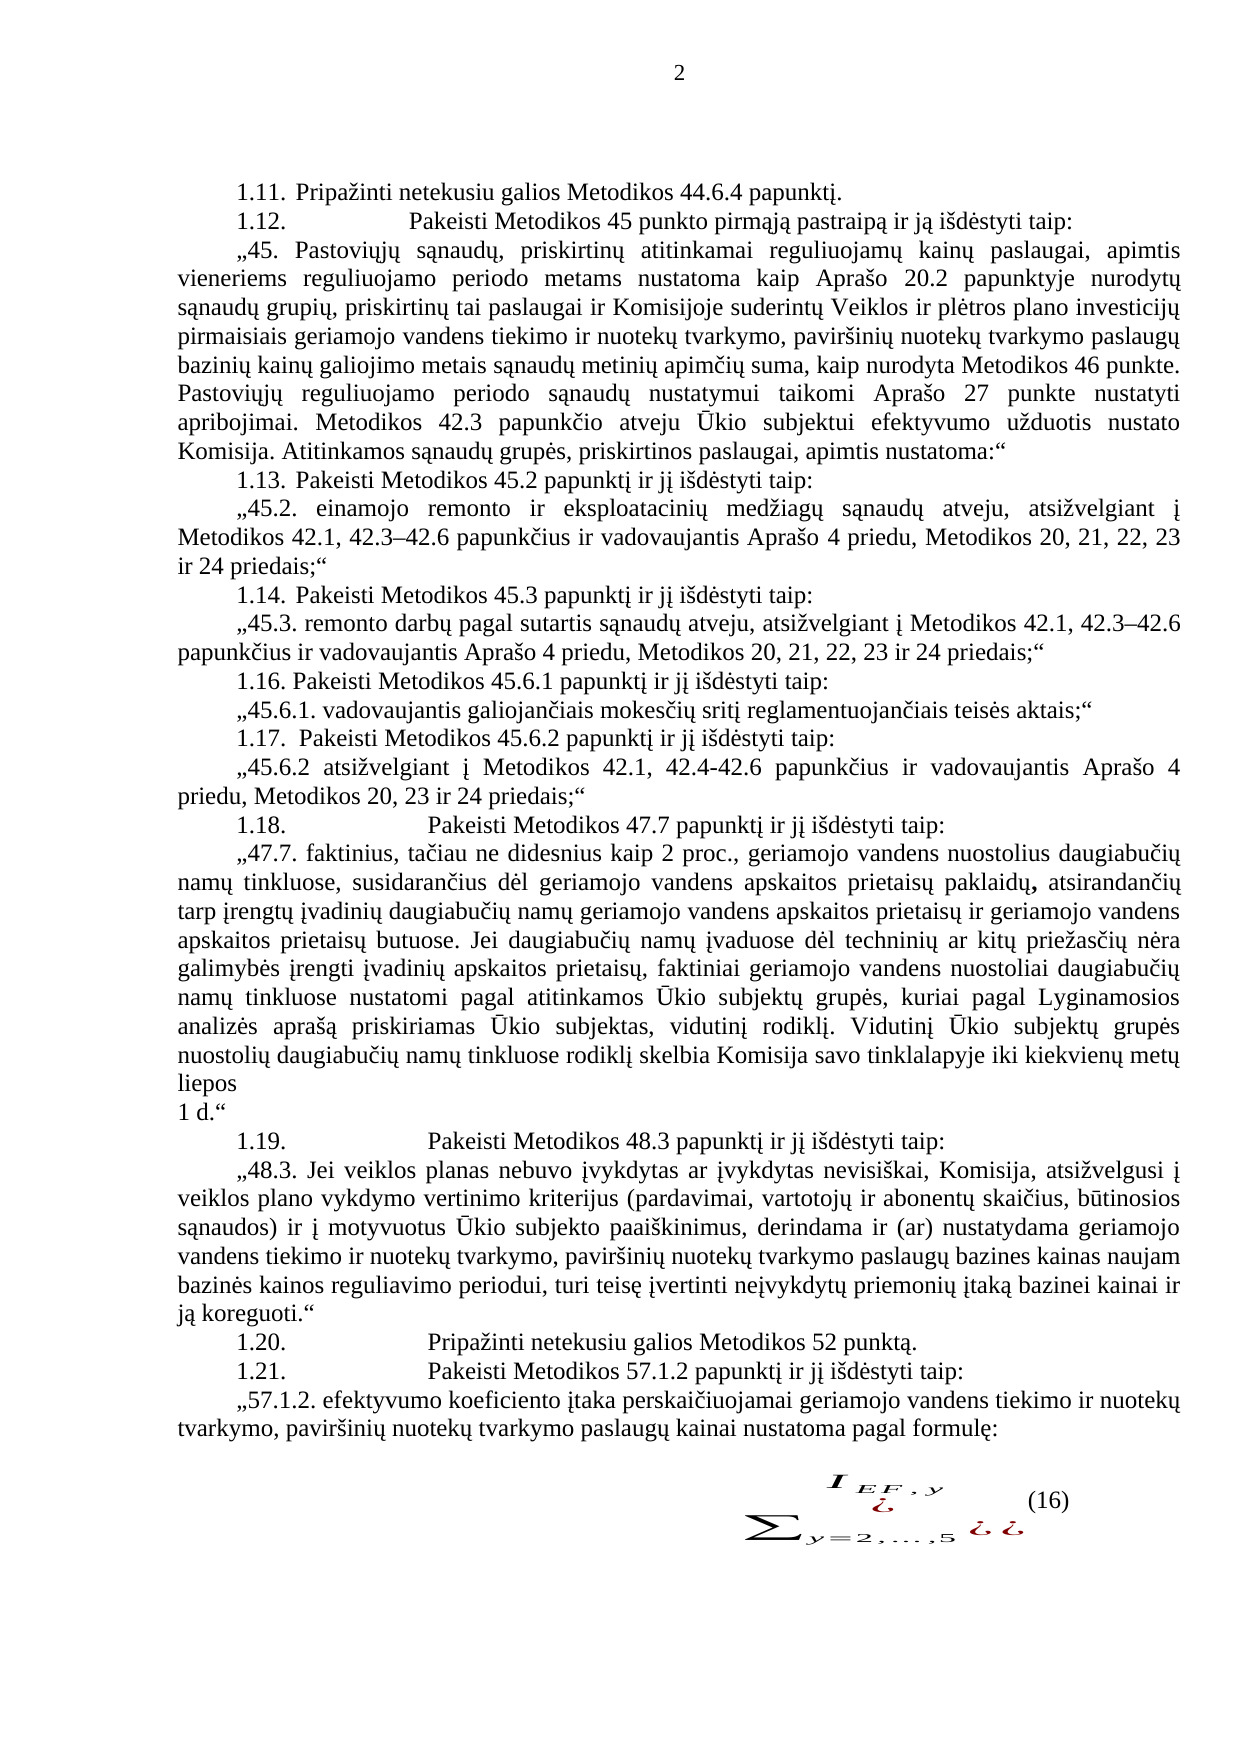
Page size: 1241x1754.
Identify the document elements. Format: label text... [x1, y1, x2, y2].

text „45. Pastoviųjų sąnaudų, priskirtinų atitinkamai reguliuojamų kainų paslaugai, apimtis vieneriems reguliuojamo periodo metams nustatoma kaip Aprašo 20.2 papunktyje nurodytų sąnaudų grupių, priskirtinų tai paslaugai ir Komisijoje suderintų Veiklos ir plėtros plano investicijų pirmaisiais geriamojo vandens tiekimo ir nuotekų tvarkymo, paviršinių nuotekų tvarkymo paslaugų bazinių kainų galiojimo metais sąnaudų metinių apimčių suma, kaip nurodyta Metodikos 46 punkte. Pastoviųjų reguliuojamo periodo sąnaudų nustatymui taikomi Aprašo 27 punkte nustatyti apribojimai. Metodikos 42.3 papunkčio atveju Ūkio subjektui efektyvumo užduotis nustato Komisija. Atitinkamos sąnaudų grupės, priskirtinos paslaugai, apimtis nustatoma:“ [177, 235, 1181, 465]
text „57.1.2. efektyvumo koeficiento įtaka perskaičiuojamai geriamojo vandens tiekimo ir nuotekų tvarkymo, paviršinių nuotekų tvarkymo paslaugų kainai nustatoma pagal formulę: [177, 1385, 1181, 1442]
text 1.18. Pakeisti Metodikos 47.7 papunktį ir jį išdėstyti taip: [236, 810, 1181, 838]
text „45.3. remonto darbų pagal sutartis sąnaudų atveju, atsižvelgiant į Metodikos 42.1, 42.3–42.6 papunkčius ir vadovaujantis Aprašo 4 priedu, Metodikos 20, 21, 22, 23 ir 24 priedais;“ [177, 608, 1181, 666]
text 1.16. Pakeisti Metodikos 45.6.1 papunktį ir jį išdėstyti taip: [177, 666, 1181, 695]
text (16) [274, 1471, 1181, 1546]
text 1.19. Pakeisti Metodikos 48.3 papunktį ir jį išdėstyti taip: [236, 1126, 1181, 1155]
text „47.7. faktinius, tačiau ne didesnius kaip 2 proc., geriamojo vandens nuostolius daugiabučių namų tinkluose, susidarančius dėl geriamojo vandens apskaitos prietaisų paklaidų, atsirandančių tarp įrengtų įvadinių daugiabučių namų geriamojo vandens apskaitos prietaisų ir geriamojo vandens apskaitos prietaisų butuose. Jei daugiabučių namų įvaduose dėl techninių ar kitų priežasčių nėra galimybės įrengti įvadinių apskaitos prietaisų, faktiniai geriamojo vandens nuostoliai daugiabučių namų tinkluose nustatomi pagal atitinkamos Ūkio subjektų grupės, kuriai pagal Lyginamosios analizės aprašą priskiriamas Ūkio subjektas, vidutinį rodiklį. Vidutinį Ūkio subjektų grupės nuostolių daugiabučių namų tinkluose rodiklį skelbia Komisija savo tinklalapyje iki kiekvienų metų liepos 1 d.“ [177, 838, 1181, 1126]
text 1.13. Pakeisti Metodikos 45.2 papunktį ir jį išdėstyti taip: [177, 465, 1181, 493]
text 1.21. Pakeisti Metodikos 57.1.2 papunktį ir jį išdėstyti taip: [236, 1356, 1181, 1385]
text „45.6.2 atsižvelgiant į Metodikos 42.1, 42.4-42.6 papunkčius ir vadovaujantis Aprašo 4 priedu, Metodikos 20, 23 ir 24 priedais;“ [177, 752, 1181, 810]
text 1.14. Pakeisti Metodikos 45.3 papunktį ir jį išdėstyti taip: [177, 580, 1181, 608]
text 1.12. Pakeisti Metodikos 45 punkto pirmąją pastraipą ir ją išdėstyti taip: [236, 206, 1181, 235]
text 1.20. Pripažinti netekusiu galios Metodikos 52 punktą. [236, 1327, 1181, 1356]
text 1.17. Pakeisti Metodikos 45.6.2 papunktį ir jį išdėstyti taip: [236, 723, 1181, 752]
text „45.2. einamojo remonto ir eksploatacinių medžiagų sąnaudų atveju, atsižvelgiant į Metodikos 42.1, 42.3–42.6 papunkčius ir vadovaujantis Aprašo 4 priedu, Metodikos 20, 21, 22, 23 ir 24 priedais;“ [177, 493, 1181, 580]
text 1.11. Pripažinti netekusiu galios Metodikos 44.6.4 papunktį. [177, 177, 1181, 206]
text „45.6.1. vadovaujantis galiojančiais mokesčių sritį reglamentuojančiais teisės aktais;“ [177, 695, 1181, 723]
text „48.3. Jei veiklos planas nebuvo įvykdytas ar įvykdytas nevisiškai, Komisija, atsižvelgusi į veiklos plano vykdymo vertinimo kriterijus (pardavimai, vartotojų ir abonentų skaičius, būtinosios sąnaudos) ir į motyvuotus Ūkio subjekto paaiškinimus, derindama ir (ar) nustatydama geriamojo vandens tiekimo ir nuotekų tvarkymo, paviršinių nuotekų tvarkymo paslaugų bazines kainas naujam bazinės kainos reguliavimo periodui, turi teisę įvertinti neįvykdytų priemonių įtaką bazinei kainai ir ją koreguoti.“ [177, 1155, 1181, 1327]
